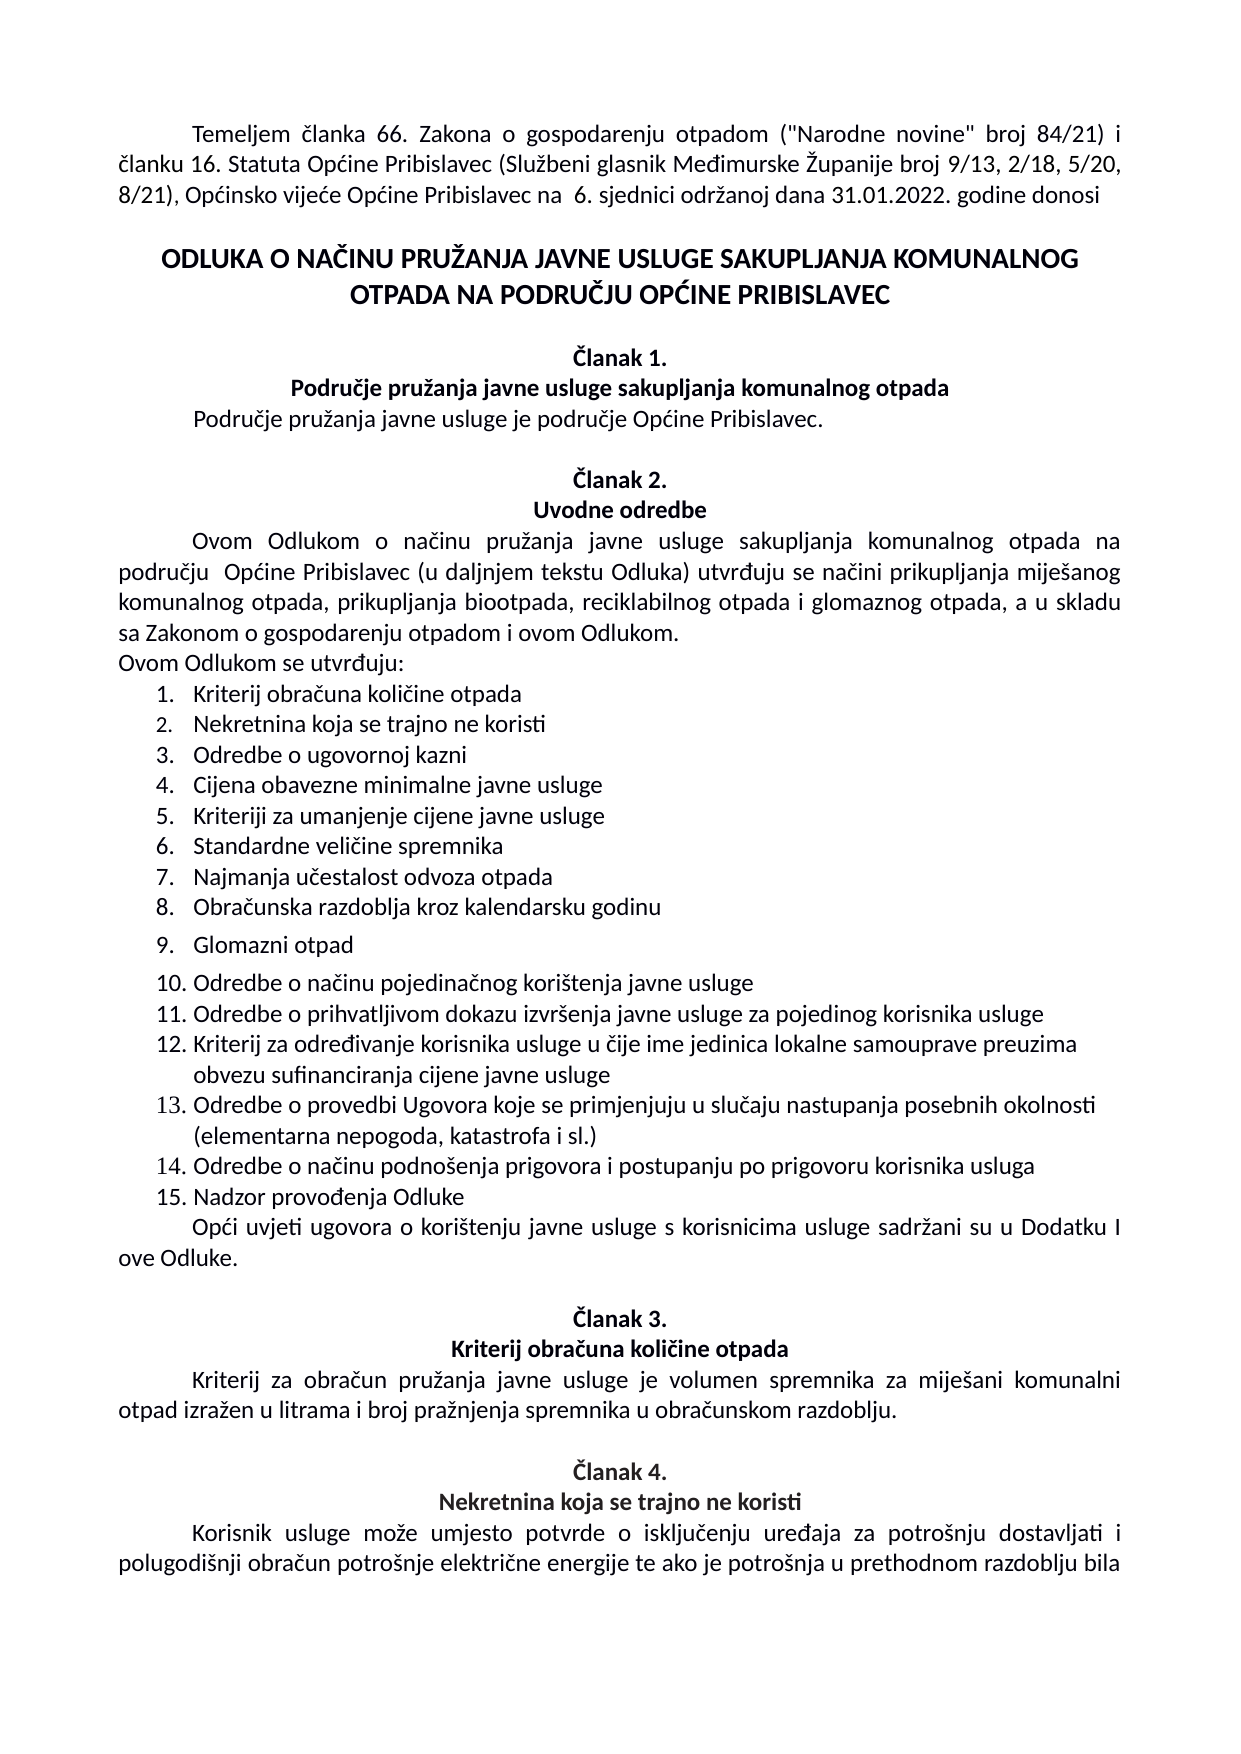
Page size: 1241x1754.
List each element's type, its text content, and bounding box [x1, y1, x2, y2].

list Odredbe o provedbi Ugovora koje se primjenjuju u slučaju nastupanja posebnih okolnosti (elementarna nepogoda, katastrofa i sl.) [156, 1089, 1122, 1151]
list Odredbe o načinu pojedinačnog korištenja javne usluge [156, 967, 1122, 998]
text Članak 3. [118, 1303, 1122, 1334]
text Područje pružanja javne usluge je područje Općine Pribislavec. [118, 403, 1122, 433]
text Nekretnina koja se trajno ne koristi [118, 1486, 1122, 1517]
text Opći uvjeti ugovora o korištenju javne usluge s korisnicima usluge sadržani su u Dodatku I ove Odluke. [118, 1212, 1122, 1273]
list Najmanja učestalost odvoza otpada [156, 861, 1122, 891]
text Članak 1. [118, 342, 1122, 372]
list Standardne veličine spremnika [156, 830, 1122, 861]
text Članak 2. [118, 464, 1122, 494]
list Cijena obavezne minimalne javne usluge [156, 769, 1122, 800]
text Ovom Odlukom se utvrđuju: [118, 647, 1122, 678]
list Glomazni otpad [156, 929, 1122, 960]
text ODLUKA O NAČINU PRUŽANJA JAVNE USLUGE SAKUPLJANJA KOMUNALNOG OTPADA NA PODRUČJU OPĆINE PRIBISLAVEC [118, 240, 1122, 311]
text Uvodne odredbe [118, 494, 1122, 525]
list Kriteriji za umanjenje cijene javne usluge [156, 800, 1122, 830]
list Nekretnina koja se trajno ne koristi [156, 708, 1122, 739]
list Kriterij za određivanje korisnika usluge u čije ime jedinica lokalne samouprave preuzima obvezu sufinanciranja cijene javne usluge [156, 1028, 1122, 1089]
text Područje pružanja javne usluge sakupljanja komunalnog otpada [118, 372, 1122, 403]
list Odredbe o prihvatljivom dokazu izvršenja javne usluge za pojedinog korisnika usluge [156, 998, 1122, 1028]
list Nadzor provođenja Odluke [156, 1181, 1122, 1212]
list Obračunska razdoblja kroz kalendarsku godinu [156, 891, 1122, 922]
text Ovom Odlukom o načinu pružanja javne usluge sakupljanja komunalnog otpada na području Općine Pribislavec (u daljnjem tekstu Odluka) utvrđuju se načini prikupljanja miješanog komunalnog otpada, prikupljanja biootpada, reciklabilnog otpada i glomaznog otpada, a u skladu sa Zakonom o gospodarenju otpadom i ovom Odlukom. [118, 525, 1122, 647]
list Kriterij obračuna količine otpada [156, 678, 1122, 708]
text Korisnik usluge može umjesto potvrde o isključenju uređaja za potrošnju dostavljati i polugodišnji obračun potrošnje električne energije te ako je potrošnja u prethodnom razdoblju bila [118, 1517, 1122, 1578]
text Temeljem članka 66. Zakona o gospodarenju otpadom ("Narodne novine" broj 84/21) i članku 16. Statuta Općine Pribislavec (Službeni glasnik Međimurske Županije broj 9/13, 2/18, 5/20, 8/21), Općinsko vijeće Općine Pribislavec na 6. sjednici održanoj dana 31.01.2022. godine donosi [118, 118, 1122, 210]
list Odredbe o ugovornoj kazni [156, 739, 1122, 769]
text Članak 4. [118, 1456, 1122, 1486]
list Odredbe o načinu podnošenja prigovora i postupanju po prigovoru korisnika usluga [156, 1151, 1122, 1181]
text Kriterij za obračun pružanja javne usluge je volumen spremnika za miješani komunalni otpad izražen u litrama i broj pražnjenja spremnika u obračunskom razdoblju. [118, 1364, 1122, 1425]
text Kriterij obračuna količine otpada [118, 1334, 1122, 1364]
